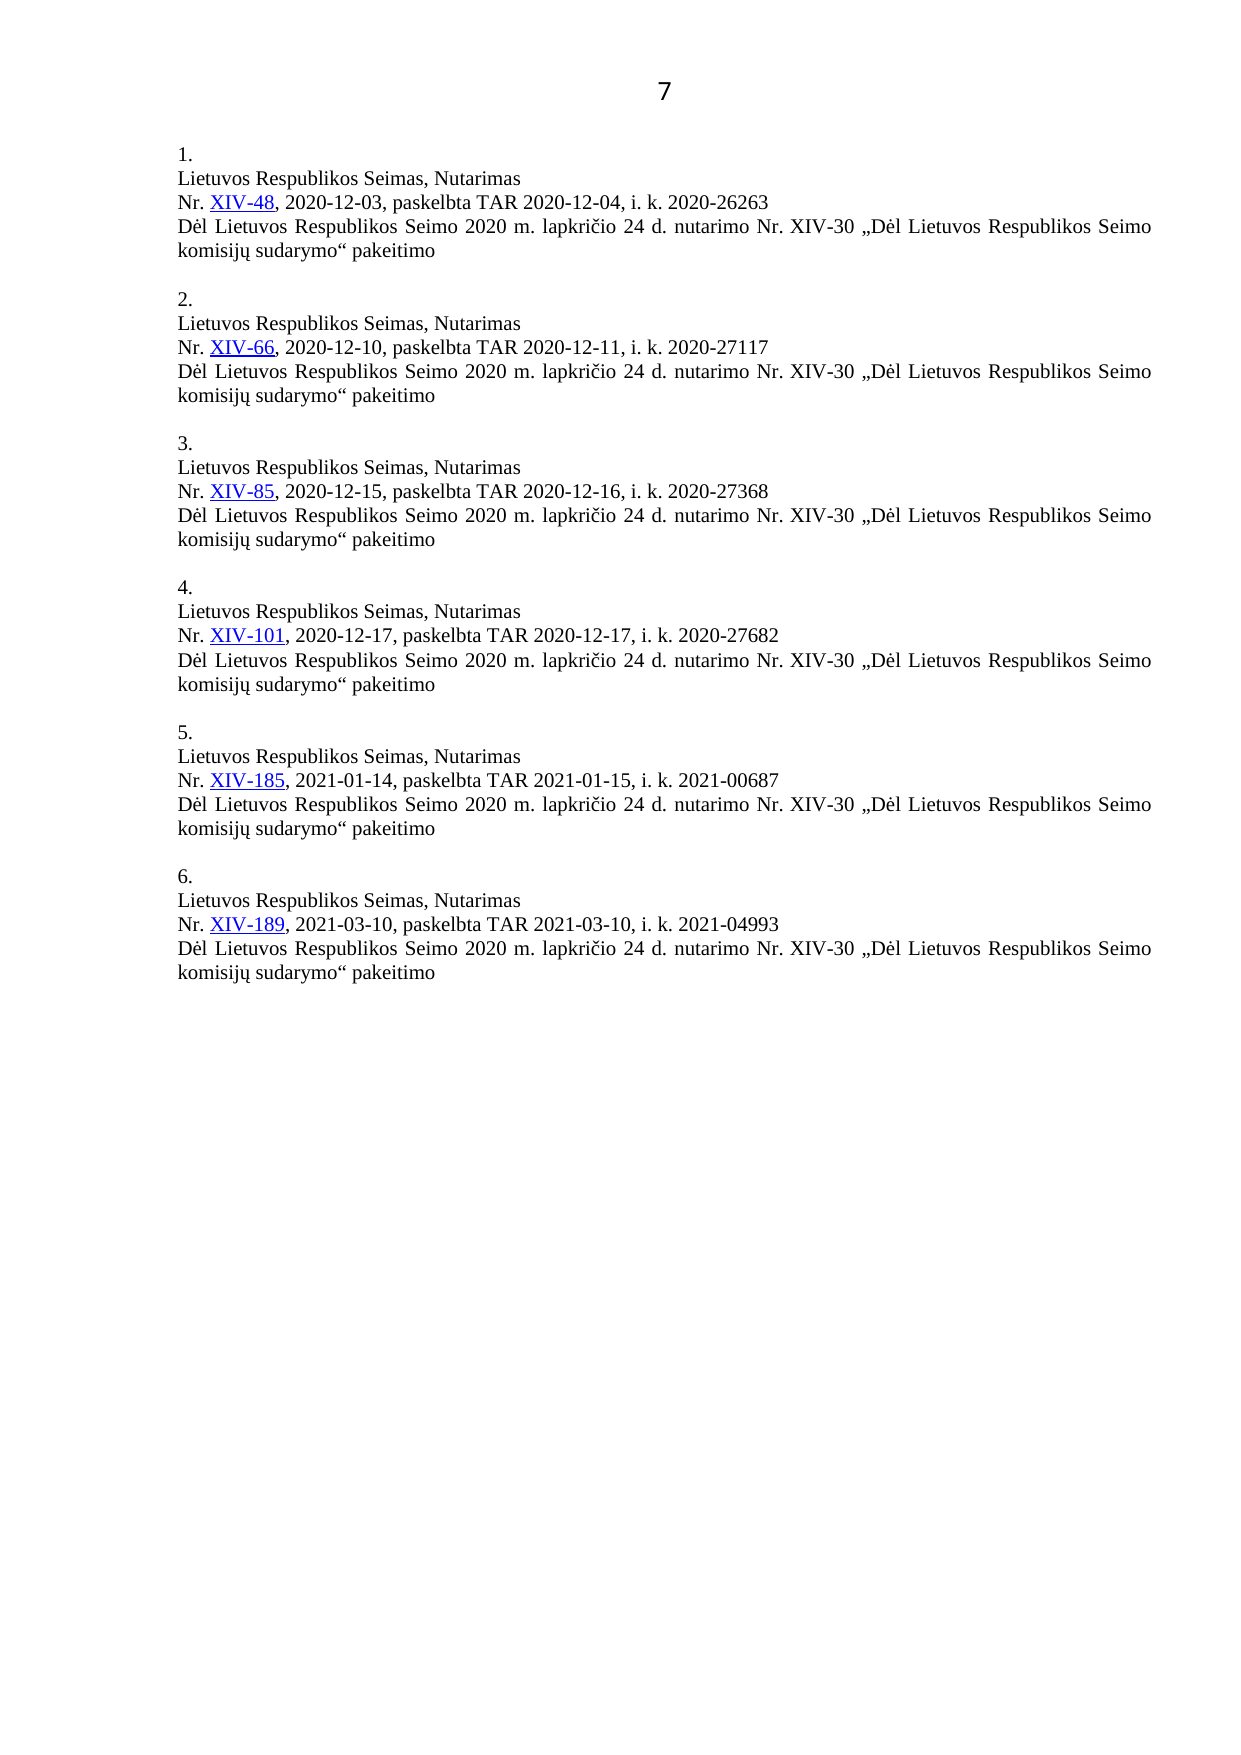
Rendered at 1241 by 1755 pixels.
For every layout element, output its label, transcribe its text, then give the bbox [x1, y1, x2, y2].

text 4. [177, 575, 1152, 599]
text Nr. XIV-85, 2020-12-15, paskelbta TAR 2020-12-16, i. k. 2020-27368 [177, 479, 1152, 503]
text Dėl Lietuvos Respublikos Seimo 2020 m. lapkričio 24 d. nutarimo Nr. XIV-30 „Dėl Lietuvos Respublikos Seimo komisijų sudarymo“ pakeitimo [177, 792, 1152, 840]
text Nr. XIV-48, 2020-12-03, paskelbta TAR 2020-12-04, i. k. 2020-26263 [177, 190, 1152, 214]
text Nr. XIV-101, 2020-12-17, paskelbta TAR 2020-12-17, i. k. 2020-27682 [177, 623, 1152, 647]
text Dėl Lietuvos Respublikos Seimo 2020 m. lapkričio 24 d. nutarimo Nr. XIV-30 „Dėl Lietuvos Respublikos Seimo komisijų sudarymo“ pakeitimo [177, 503, 1152, 551]
text 1. [177, 142, 1152, 166]
text Lietuvos Respublikos Seimas, Nutarimas [177, 455, 1152, 479]
text Nr. XIV-189, 2021-03-10, paskelbta TAR 2021-03-10, i. k. 2021-04993 [177, 912, 1152, 936]
text Lietuvos Respublikos Seimas, Nutarimas [177, 744, 1152, 768]
text Lietuvos Respublikos Seimas, Nutarimas [177, 599, 1152, 623]
text 2. [177, 287, 1152, 311]
text Nr. XIV-185, 2021-01-14, paskelbta TAR 2021-01-15, i. k. 2021-00687 [177, 768, 1152, 792]
text Dėl Lietuvos Respublikos Seimo 2020 m. lapkričio 24 d. nutarimo Nr. XIV-30 „Dėl Lietuvos Respublikos Seimo komisijų sudarymo“ pakeitimo [177, 647, 1152, 696]
text Nr. XIV-66, 2020-12-10, paskelbta TAR 2020-12-11, i. k. 2020-27117 [177, 335, 1152, 359]
text Lietuvos Respublikos Seimas, Nutarimas [177, 166, 1152, 190]
text 3. [177, 431, 1152, 455]
text Dėl Lietuvos Respublikos Seimo 2020 m. lapkričio 24 d. nutarimo Nr. XIV-30 „Dėl Lietuvos Respublikos Seimo komisijų sudarymo“ pakeitimo [177, 936, 1152, 984]
text Lietuvos Respublikos Seimas, Nutarimas [177, 888, 1152, 912]
text Lietuvos Respublikos Seimas, Nutarimas [177, 311, 1152, 335]
text 5. [177, 720, 1152, 744]
text Dėl Lietuvos Respublikos Seimo 2020 m. lapkričio 24 d. nutarimo Nr. XIV-30 „Dėl Lietuvos Respublikos Seimo komisijų sudarymo“ pakeitimo [177, 214, 1152, 262]
text Dėl Lietuvos Respublikos Seimo 2020 m. lapkričio 24 d. nutarimo Nr. XIV-30 „Dėl Lietuvos Respublikos Seimo komisijų sudarymo“ pakeitimo [177, 359, 1152, 407]
text 6. [177, 864, 1152, 888]
